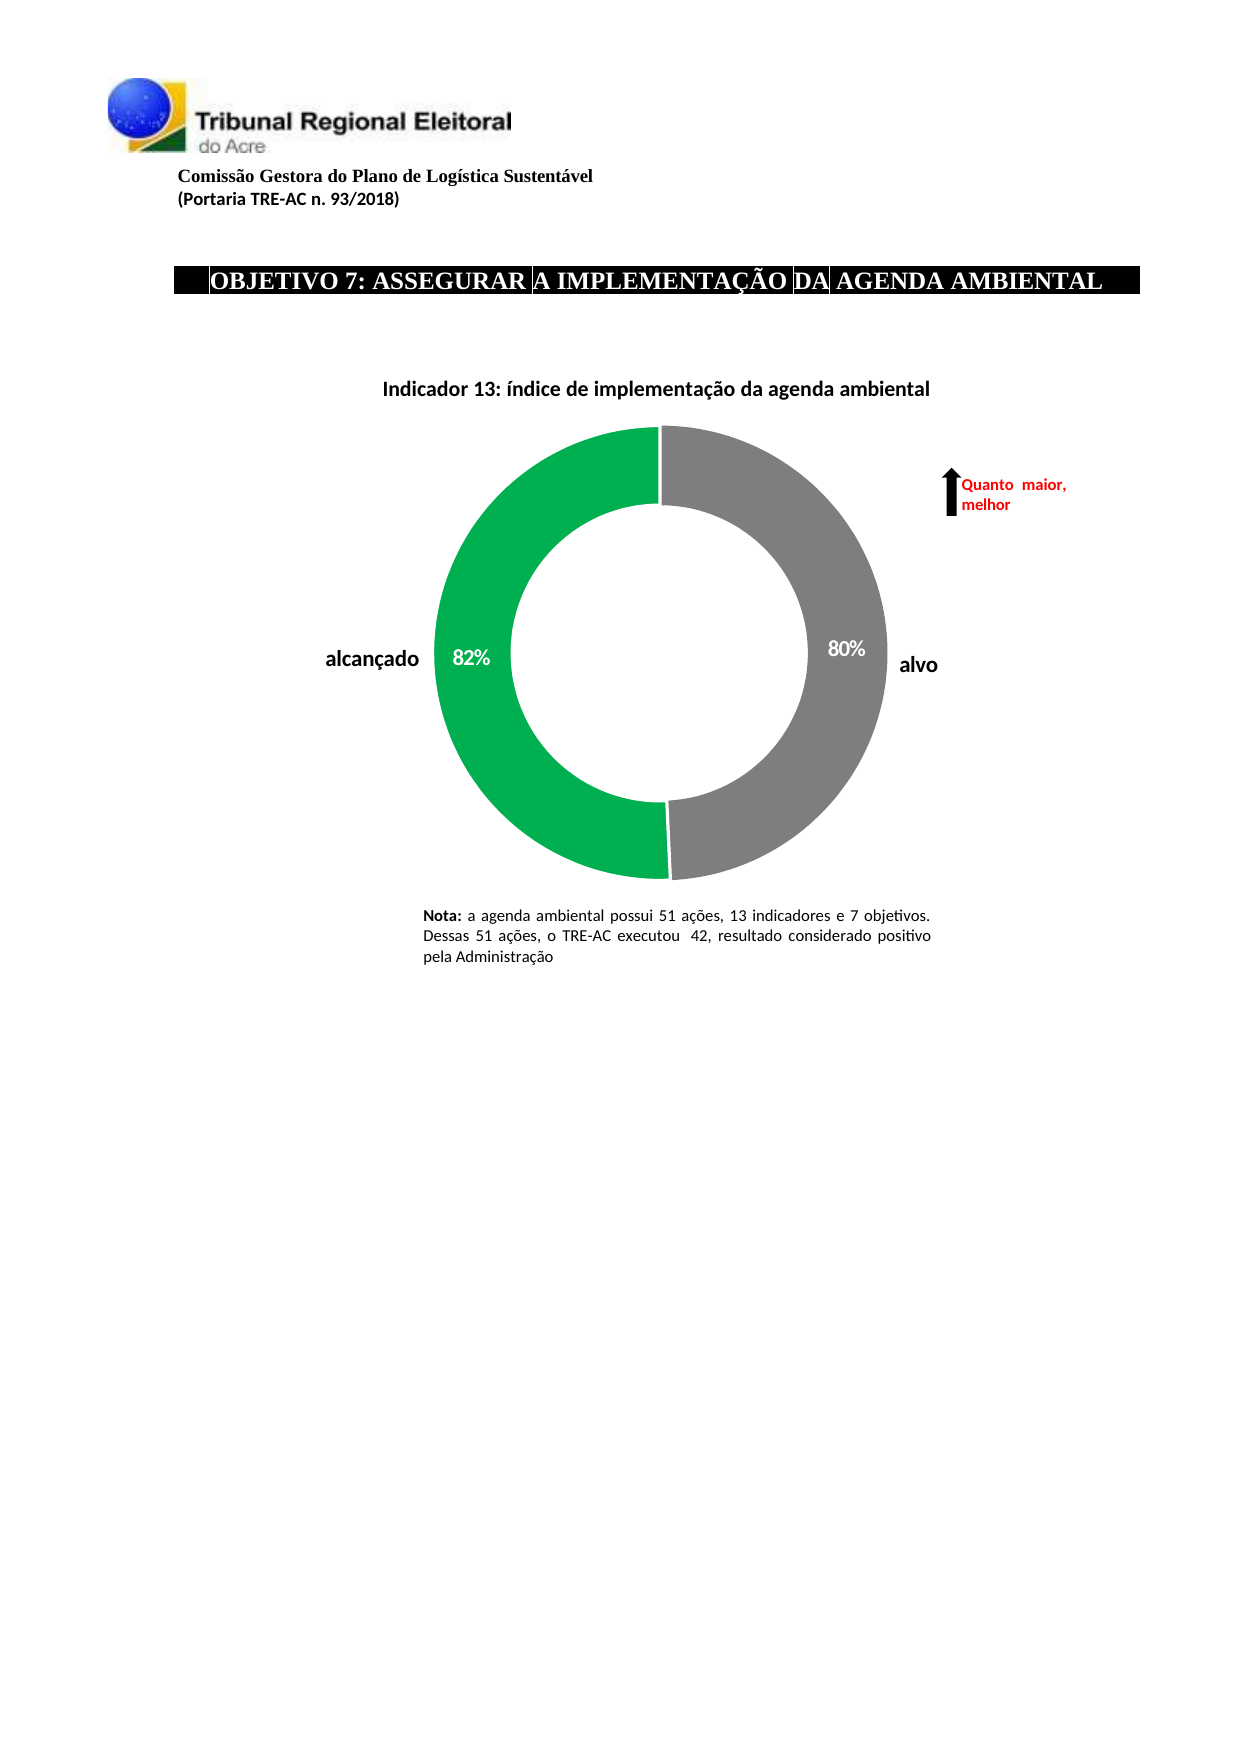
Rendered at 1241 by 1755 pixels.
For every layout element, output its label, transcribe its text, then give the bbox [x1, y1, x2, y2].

text Quanto maior, melhor [961, 474, 1072, 515]
text alcançado [325, 644, 425, 672]
text [735, 650, 807, 678]
text alvo [887, 650, 1102, 678]
text Indicador 13: índice de implementação da agenda ambiental [202, 375, 1110, 401]
text Nota: a agenda ambiental possui 51 ações, 13 indicadores e 7 objetivos. Dessas 51 ações, o TRE-AC executou 42, resultado considerado positivo pela Administração [423, 905, 931, 966]
subtitle OBJETIVO 7: ASSEGURAR A IMPLEMENTAÇÃO DA AGENDA AMBIENTAL [174, 266, 1152, 294]
